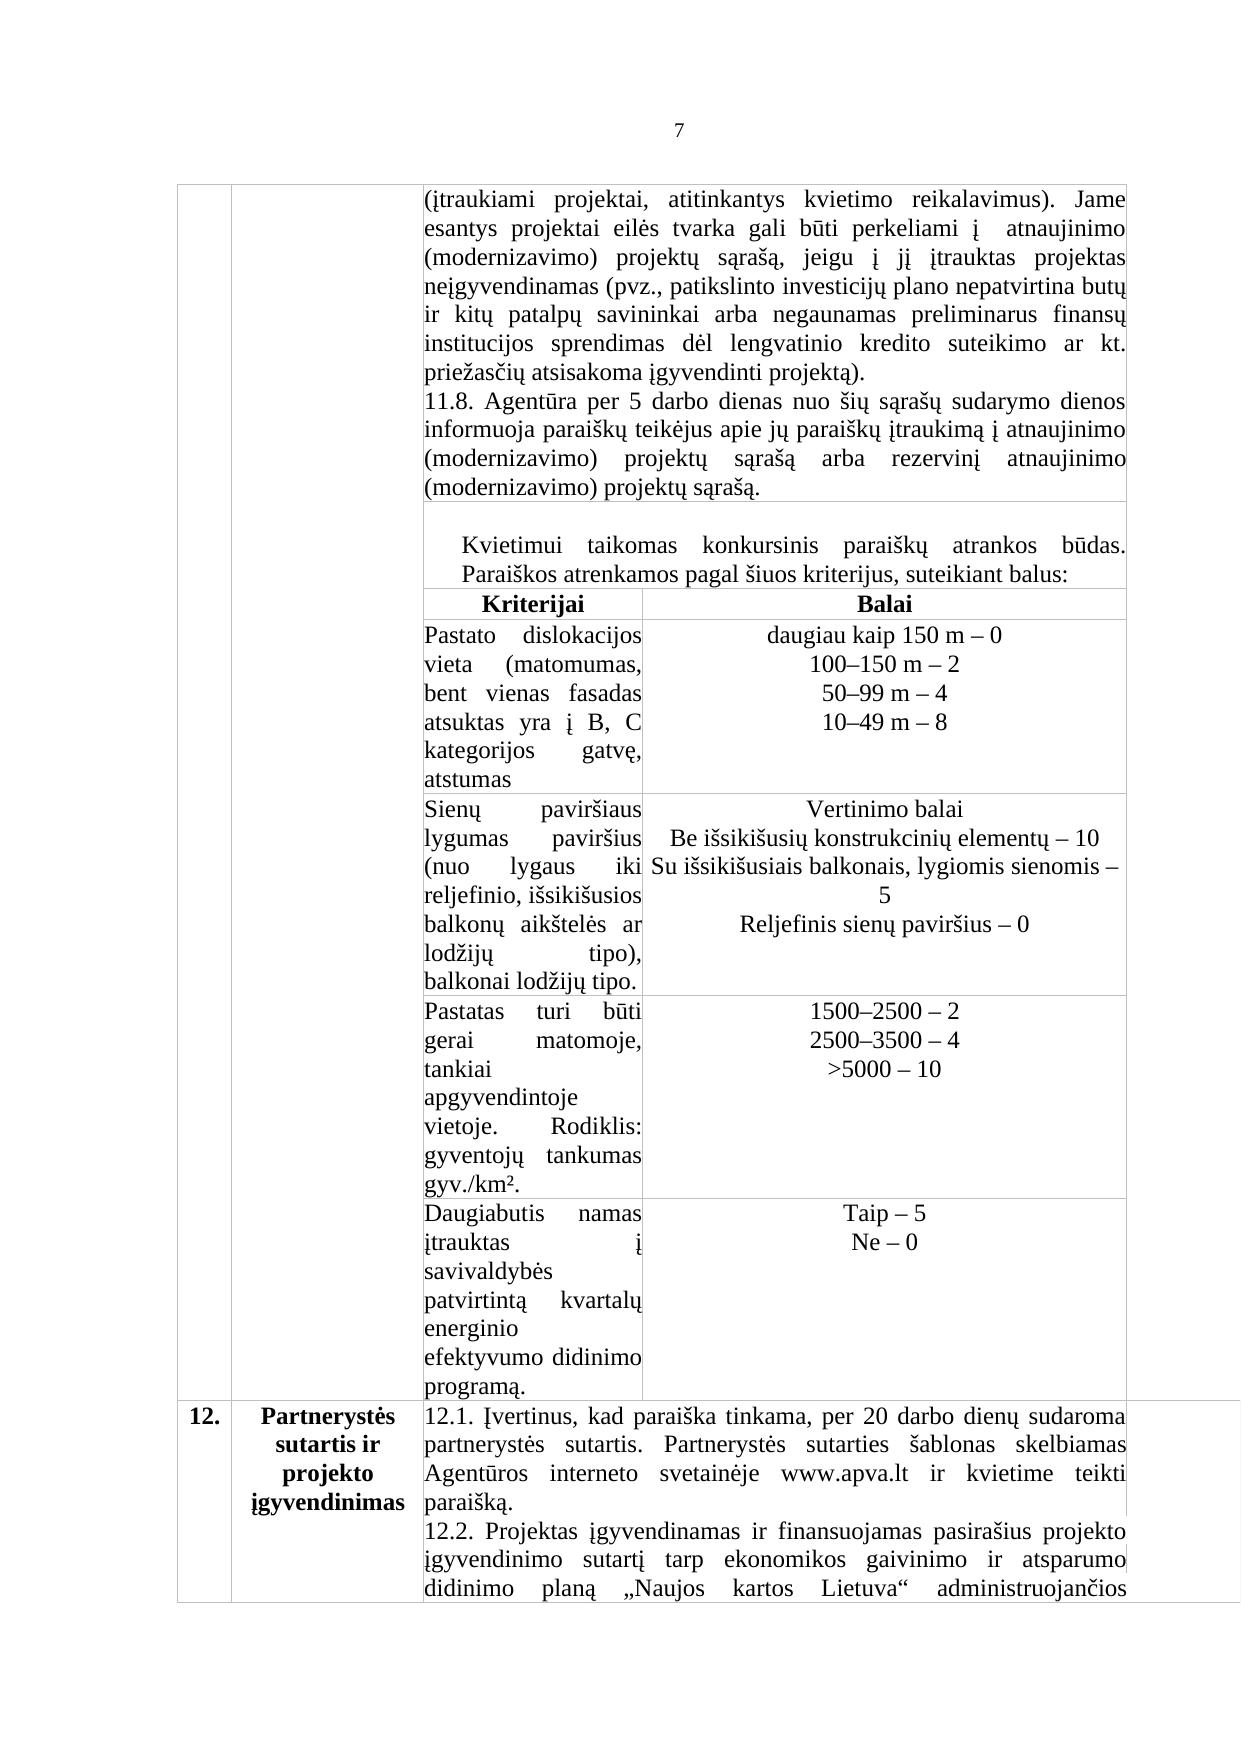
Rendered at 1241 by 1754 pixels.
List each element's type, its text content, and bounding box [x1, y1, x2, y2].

table_cell Taip – 5 Ne – 0 [643, 1199, 1126, 1400]
table_cell [1127, 588, 1240, 619]
table_cell [232, 185, 423, 1400]
table_cell 1500–2500 – 2 2500–3500 – 4 >5000 – 10 [643, 996, 1126, 1197]
table_cell [178, 185, 231, 1400]
table_cell 12. [178, 1401, 231, 1602]
table_cell Partnerystės sutartis ir projekto įgyvendinimas [232, 1401, 423, 1602]
table_cell [1127, 501, 1240, 588]
table_cell Kvietimui taikomas konkursinis paraiškų atrankos būdas. Paraiškos atrenkamos pagal šiuos kriterijus, suteikiant balus: [424, 502, 1126, 588]
table_cell [1127, 995, 1240, 1197]
table_cell daugiau kaip 150 m – 0 100–150 m – 2 50–99 m – 4 10–49 m – 8 [643, 620, 1126, 793]
table_cell Daugiabutis namas įtrauktas į savivaldybės patvirtintą kvartalų energinio efektyvumo didinimo programą. [424, 1199, 642, 1400]
table_cell Pastatas turi būti gerai matomoje, tankiai apgyvendintoje vietoje. Rodiklis: gyventojų tankumas gyv./km². [424, 996, 642, 1197]
table_cell Kriterijai [424, 589, 642, 619]
table_cell Vertinimo balai Be išsikišusių konstrukcinių elementų – 10 Su išsikišusiais balkonais, lygiomis sienomis – 5 Reljefinis sienų paviršius – 0 [643, 794, 1126, 995]
table_cell [1127, 793, 1240, 995]
table_cell [1127, 619, 1240, 793]
table_cell [1127, 184, 1240, 501]
table_cell 12.1. Įvertinus, kad paraiška tinkama, per 20 darbo dienų sudaroma partnerystės sutartis. Partnerystės sutarties šablonas skelbiamas Agentūros interneto svetainėje www.apva.lt ir kvietime teikti paraišką. 12.2. Projektas įgyvendinamas ir finansuojamas pasirašius projekto įgyvendinimo sutartį tarp ekonomikos gaivinimo ir atsparumo didinimo planą „Naujos kartos Lietuva“ administruojančios [424, 1401, 1126, 1602]
table_cell [1127, 1198, 1240, 1400]
table_cell Balai [643, 589, 1126, 619]
table_cell [1127, 1401, 1240, 1602]
table_cell Sienų paviršiaus lygumas paviršius (nuo lygaus iki reljefinio, išsikišusios balkonų aikštelės ar lodžijų tipo), balkonai lodžijų tipo. [424, 794, 642, 995]
table_cell (įtraukiami projektai, atitinkantys kvietimo reikalavimus). Jame esantys projektai eilės tvarka gali būti perkeliami į atnaujinimo (modernizavimo) projektų sąrašą, jeigu į jį įtrauktas projektas neįgyvendinamas (pvz., patikslinto investicijų plano nepatvirtina butų ir kitų patalpų savininkai arba negaunamas preliminarus finansų institucijos sprendimas dėl lengvatinio kredito suteikimo ar kt. priežasčių atsisakoma įgyvendinti projektą). 11.8. Agentūra per 5 darbo dienas nuo šių sąrašų sudarymo dienos informuoja paraiškų teikėjus apie jų paraiškų įtraukimą į atnaujinimo (modernizavimo) projektų sąrašą arba rezervinį atnaujinimo (modernizavimo) projektų sąrašą. [424, 185, 1126, 501]
table_cell Pastato dislokacijos vieta (matomumas, bent vienas fasadas atsuktas yra į B, C kategorijos gatvę, atstumas [424, 620, 642, 793]
